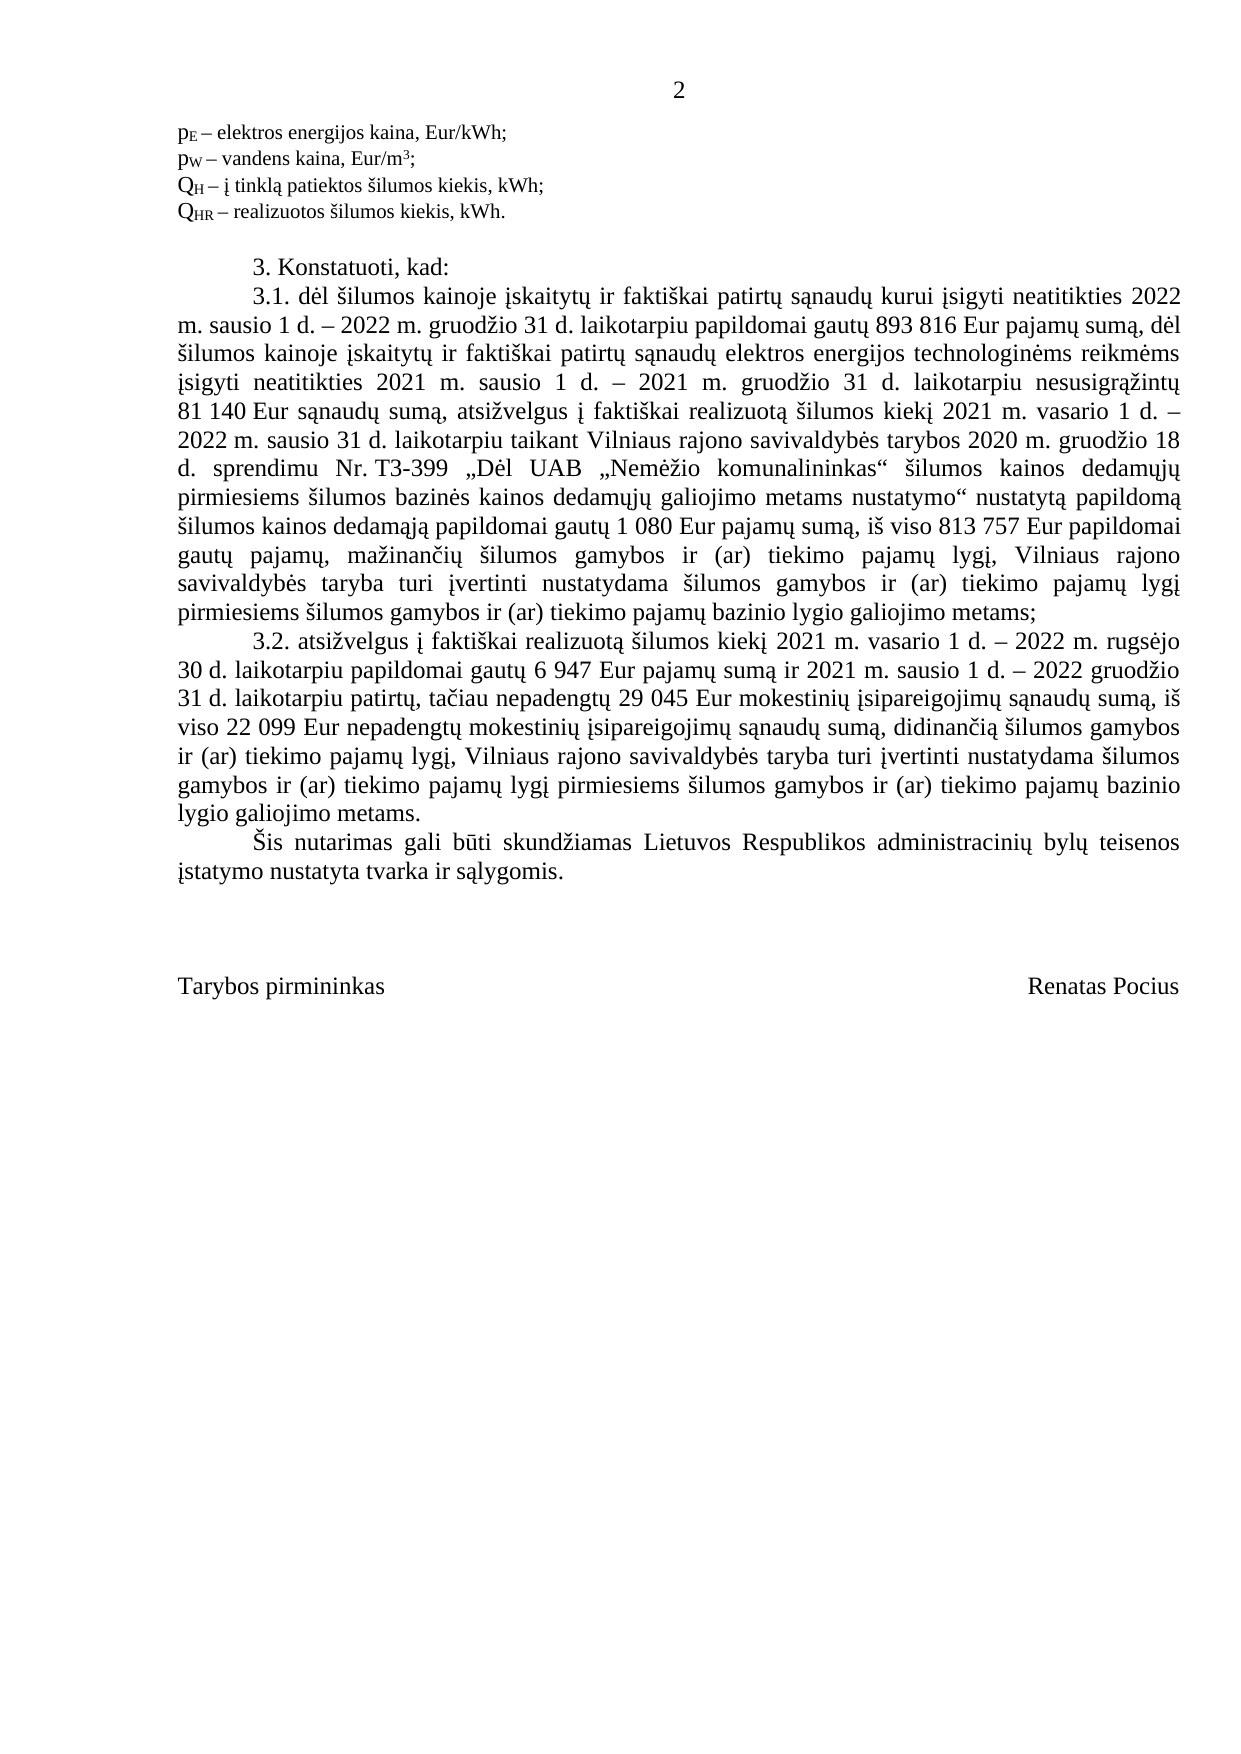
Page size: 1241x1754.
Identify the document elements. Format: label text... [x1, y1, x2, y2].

text 3.1. dėl šilumos kainoje įskaitytų ir faktiškai patirtų sąnaudų kurui įsigyti neatitikties 2022 m. sausio 1 d. – 2022 m. gruodžio 31 d. laikotarpiu papildomai gautų 893 816 Eur pajamų sumą, dėl šilumos kainoje įskaitytų ir faktiškai patirtų sąnaudų elektros energijos technologinėms reikmėms įsigyti neatitikties 2021 m. sausio 1 d. – 2021 m. gruodžio 31 d. laikotarpiu nesusigrąžintų 81 140 Eur sąnaudų sumą, atsižvelgus į faktiškai realizuotą šilumos kiekį 2021 m. vasario 1 d. – 2022 m. sausio 31 d. laikotarpiu taikant Vilniaus rajono savivaldybės tarybos 2020 m. gruodžio 18 d. sprendimu Nr. T3-399 „Dėl UAB „Nemėžio komunalininkas“ šilumos kainos dedamųjų pirmiesiems šilumos bazinės kainos dedamųjų galiojimo metams nustatymo“ nustatytą papildomą šilumos kainos dedamąją papildomai gautų 1 080 Eur pajamų sumą, iš viso 813 757 Eur papildomai gautų pajamų, mažinančių šilumos gamybos ir (ar) tiekimo pajamų lygį, Vilniaus rajono savivaldybės taryba turi įvertinti nustatydama šilumos gamybos ir (ar) tiekimo pajamų lygį pirmiesiems šilumos gamybos ir (ar) tiekimo pajamų bazinio lygio galiojimo metams; [177, 281, 1181, 626]
text QHR – realizuotos šilumos kiekis, kWh. [177, 197, 1181, 223]
text QH – į tinklą patiektos šilumos kiekis, kWh; [177, 171, 1181, 197]
text 3. Konstatuoti, kad: [177, 252, 1181, 281]
text pE – elektros energijos kaina, Eur/kWh; [177, 118, 1181, 144]
text 3.2. atsižvelgus į faktiškai realizuotą šilumos kiekį 2021 m. vasario 1 d. – 2022 m. rugsėjo 30 d. laikotarpiu papildomai gautų 6 947 Eur pajamų sumą ir 2021 m. sausio 1 d. – 2022 gruodžio 31 d. laikotarpiu patirtų, tačiau nepadengtų 29 045 Eur mokestinių įsipareigojimų sąnaudų sumą, iš viso 22 099 Eur nepadengtų mokestinių įsipareigojimų sąnaudų sumą, didinančią šilumos gamybos ir (ar) tiekimo pajamų lygį, Vilniaus rajono savivaldybės taryba turi įvertinti nustatydama šilumos gamybos ir (ar) tiekimo pajamų lygį pirmiesiems šilumos gamybos ir (ar) tiekimo pajamų bazinio lygio galiojimo metams. [177, 626, 1181, 827]
text pW – vandens kaina, Eur/m3; [177, 144, 1181, 171]
text Šis nutarimas gali būti skundžiamas Lietuvos Respublikos administracinių bylų teisenos įstatymo nustatyta tvarka ir sąlygomis. [177, 827, 1181, 885]
text Tarybos pirmininkas Renatas Pocius [177, 971, 1181, 1000]
